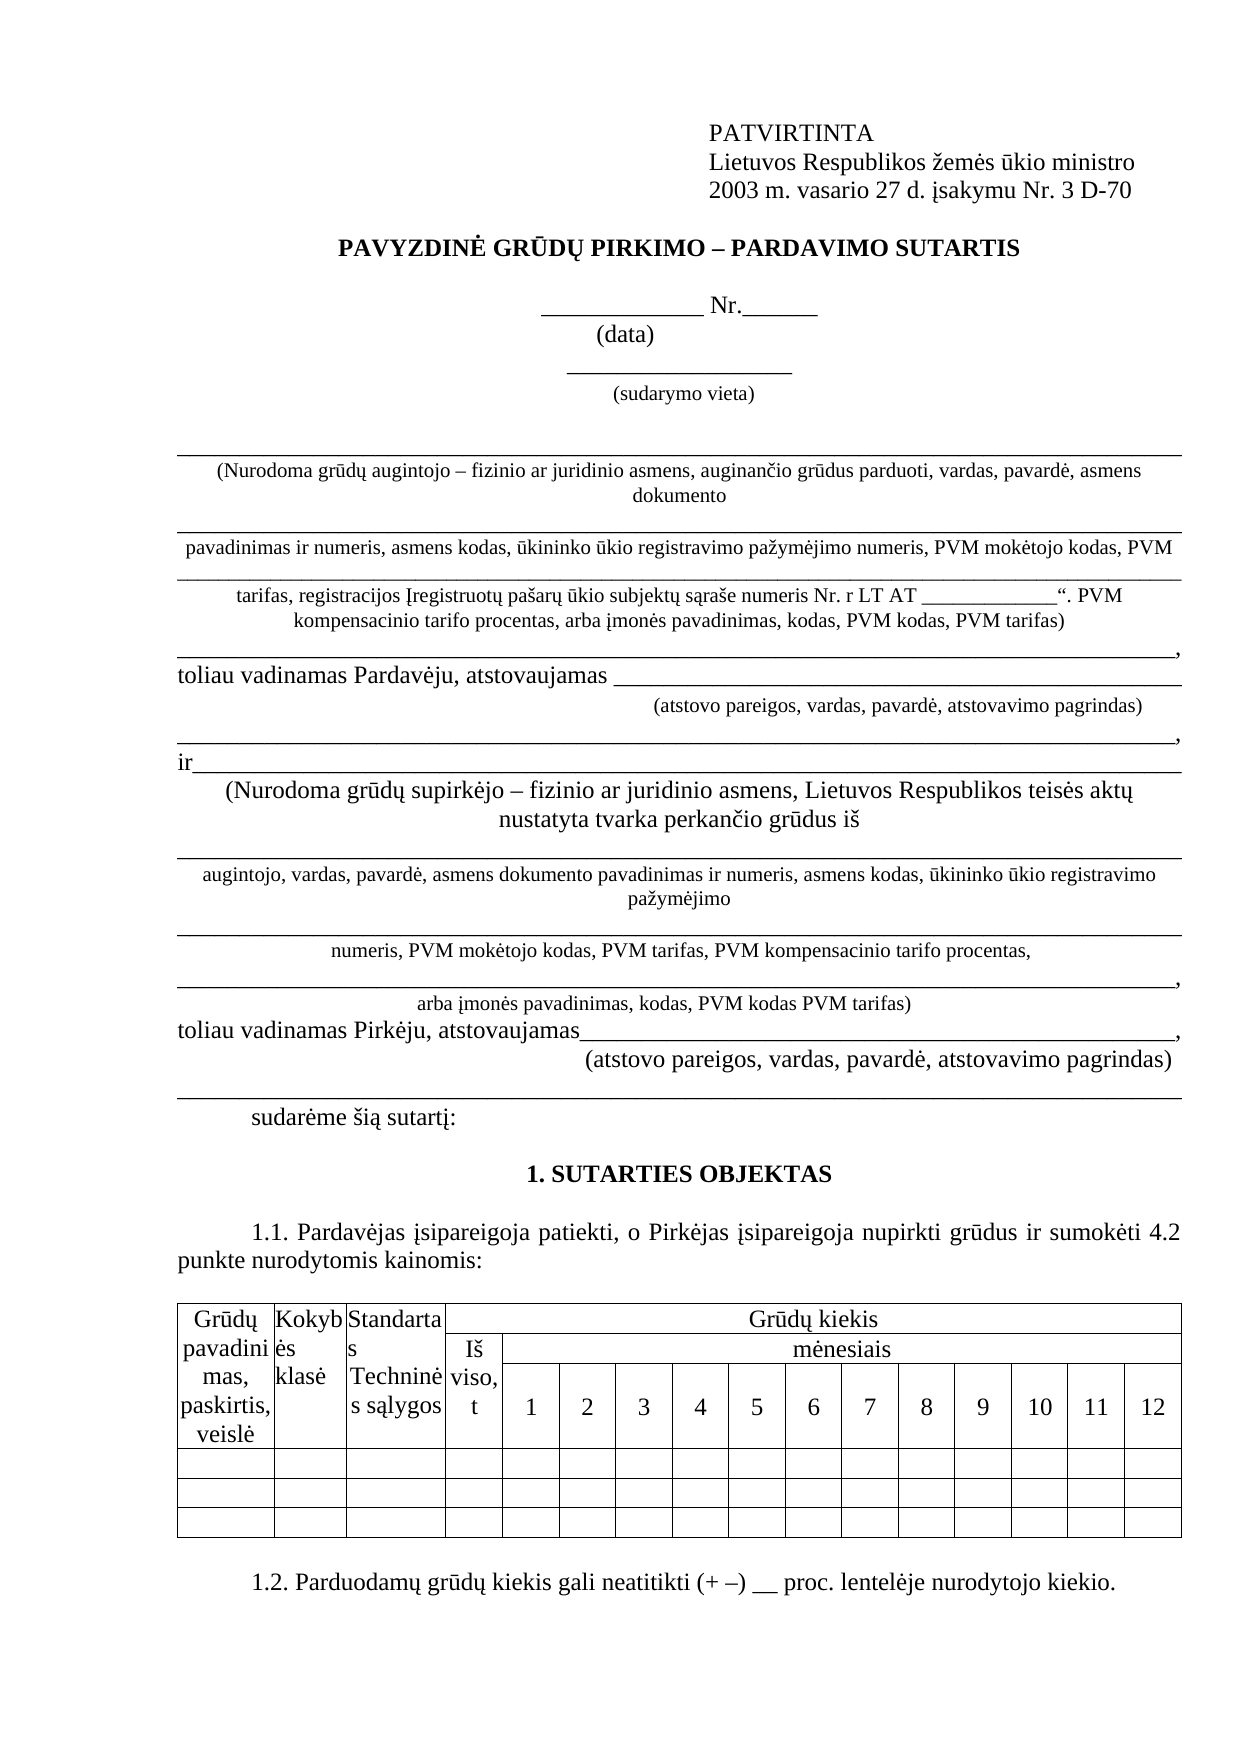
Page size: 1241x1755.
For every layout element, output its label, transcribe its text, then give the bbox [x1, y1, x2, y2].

table_cell [955, 1449, 1011, 1477]
table_cell [347, 1449, 445, 1477]
table_cell [673, 1479, 728, 1507]
table_cell [955, 1508, 1011, 1537]
table_cell [786, 1449, 841, 1477]
text 1.2. Parduodamų grūdų kiekis gali neatitikti (+ –) __ proc. lentelėje nurodytojo kiekio. [177, 1567, 1181, 1596]
table_header Grūdų pavadinimas, paskirtis, veislė [178, 1304, 274, 1448]
table_cell 2 [560, 1364, 615, 1448]
text , [177, 632, 1181, 660]
table_cell 8 [899, 1364, 954, 1448]
table_cell [178, 1508, 274, 1537]
table_cell [842, 1449, 898, 1477]
table_cell [446, 1449, 502, 1477]
table_cell [786, 1479, 841, 1507]
table_cell [729, 1479, 785, 1507]
table_cell [560, 1479, 615, 1507]
table_cell [899, 1449, 954, 1477]
text sudarėme šią sutartį: [177, 1102, 1181, 1130]
table_cell [616, 1449, 672, 1477]
table_cell [1012, 1479, 1067, 1507]
table_cell [560, 1508, 615, 1537]
table_cell 10 [1012, 1364, 1067, 1448]
text augintojo, vardas, pavardė, asmens dokumento pavadinimas ir numeris, asmens kodas, ūkininko ūkio registravimo pažymėjimo [177, 862, 1181, 910]
table_cell [178, 1449, 274, 1477]
table_cell 7 [842, 1364, 898, 1448]
table_cell 5 [729, 1364, 785, 1448]
text (atstovo pareigos, vardas, pavardė, atstovavimo pagrindas) [177, 1044, 1181, 1073]
table_cell [955, 1479, 1011, 1507]
text __________________ [177, 348, 1181, 377]
table_header Standartas Techninės sąlygos [347, 1304, 445, 1448]
table_cell [347, 1479, 445, 1507]
text 1.1. Pardavėjas įsipareigoja patiekti, o Pirkėjas įsipareigoja nupirkti grūdus ir sumokėti 4.2 punkte nurodytomis kainomis: [177, 1217, 1181, 1274]
text 2003 m. vasario 27 d. įsakymu Nr. 3 D-70 [177, 176, 1181, 204]
text pavadinimas ir numeris, asmens kodas, ūkininko ūkio registravimo pažymėjimo numeris, PVM mokėtojo kodas, PVM [177, 535, 1181, 559]
table_cell [842, 1508, 898, 1537]
table_cell [842, 1479, 898, 1507]
table_cell [1068, 1508, 1124, 1537]
table_cell [503, 1479, 559, 1507]
table_cell mėnesiais [503, 1334, 1181, 1362]
text ir [177, 747, 1181, 775]
table_header Kokybės klasė [275, 1304, 346, 1448]
table_cell [1012, 1449, 1067, 1477]
text (sudarymo vieta) [177, 377, 1181, 406]
text numeris, PVM mokėtojo kodas, PVM tarifas, PVM kompensacinio tarifo procentas, [177, 938, 1181, 962]
table_cell [275, 1479, 346, 1507]
table_cell [616, 1479, 672, 1507]
table_cell [178, 1479, 274, 1507]
text PATVIRTINTA [709, 118, 1181, 147]
table_cell [616, 1508, 672, 1537]
table_cell [899, 1508, 954, 1537]
text arba įmonės pavadinimas, kodas, PVM kodas PVM tarifas) [177, 991, 1181, 1015]
text (data) [177, 319, 1181, 348]
table_cell 6 [786, 1364, 841, 1448]
table_cell 11 [1068, 1364, 1124, 1448]
table_cell Iš viso, t [446, 1334, 502, 1448]
table_cell [673, 1449, 728, 1477]
table_cell 3 [616, 1364, 672, 1448]
table_cell [1068, 1479, 1124, 1507]
table_cell [446, 1508, 502, 1537]
text Lietuvos Respublikos žemės ūkio ministro [177, 147, 1181, 176]
table_cell [446, 1479, 502, 1507]
table_cell 1 [503, 1364, 559, 1448]
table_cell [347, 1508, 445, 1537]
text (atstovo pareigos, vardas, pavardė, atstovavimo pagrindas) [177, 689, 1181, 718]
table_cell [275, 1508, 346, 1537]
text PAVYZDINĖ GRŪDŲ PIRKIMO – PARDAVIMO SUTARTIS [177, 233, 1181, 262]
table_cell [503, 1449, 559, 1477]
text , [177, 962, 1181, 991]
table_cell 4 [673, 1364, 728, 1448]
table_cell 12 [1125, 1364, 1181, 1448]
text _____________ Nr.______ [177, 291, 1181, 319]
text tarifas, registracijos Įregistruotų pašarų ūkio subjektų sąraše numeris Nr. r LT AT _____________“. PVM kompensacinio tarifo procentas, arba įmonės pavadinimas, kodas, PVM kodas, PVM tarifas) [177, 583, 1181, 632]
table_cell [503, 1508, 559, 1537]
text 1. SUTARTIES OBJEKTAS [177, 1159, 1181, 1188]
table_cell [1125, 1449, 1181, 1477]
table_header Grūdų kiekis [446, 1304, 1181, 1333]
text , [177, 718, 1181, 747]
table_cell [275, 1449, 346, 1477]
table_cell 9 [955, 1364, 1011, 1448]
table_cell [1125, 1508, 1181, 1537]
text (Nurodoma grūdų supirkėjo – fizinio ar juridinio asmens, Lietuvos Respublikos teisės aktų nustatyta tvarka perkančio grūdus iš [177, 775, 1181, 833]
text toliau vadinamas Pardavėju, atstovaujamas [177, 660, 1181, 689]
table_cell [1068, 1449, 1124, 1477]
table_cell [729, 1508, 785, 1537]
table_cell [899, 1479, 954, 1507]
table_cell [729, 1449, 785, 1477]
text toliau vadinamas Pirkėju, atstovaujamas , [177, 1015, 1181, 1044]
table_cell [1012, 1508, 1067, 1537]
text (Nurodoma grūdų augintojo – fizinio ar juridinio asmens, auginančio grūdus parduoti, vardas, pavardė, asmens dokumento [177, 458, 1181, 507]
table_cell [786, 1508, 841, 1537]
table_cell [673, 1508, 728, 1537]
table_cell [1125, 1479, 1181, 1507]
table_cell [560, 1449, 615, 1477]
